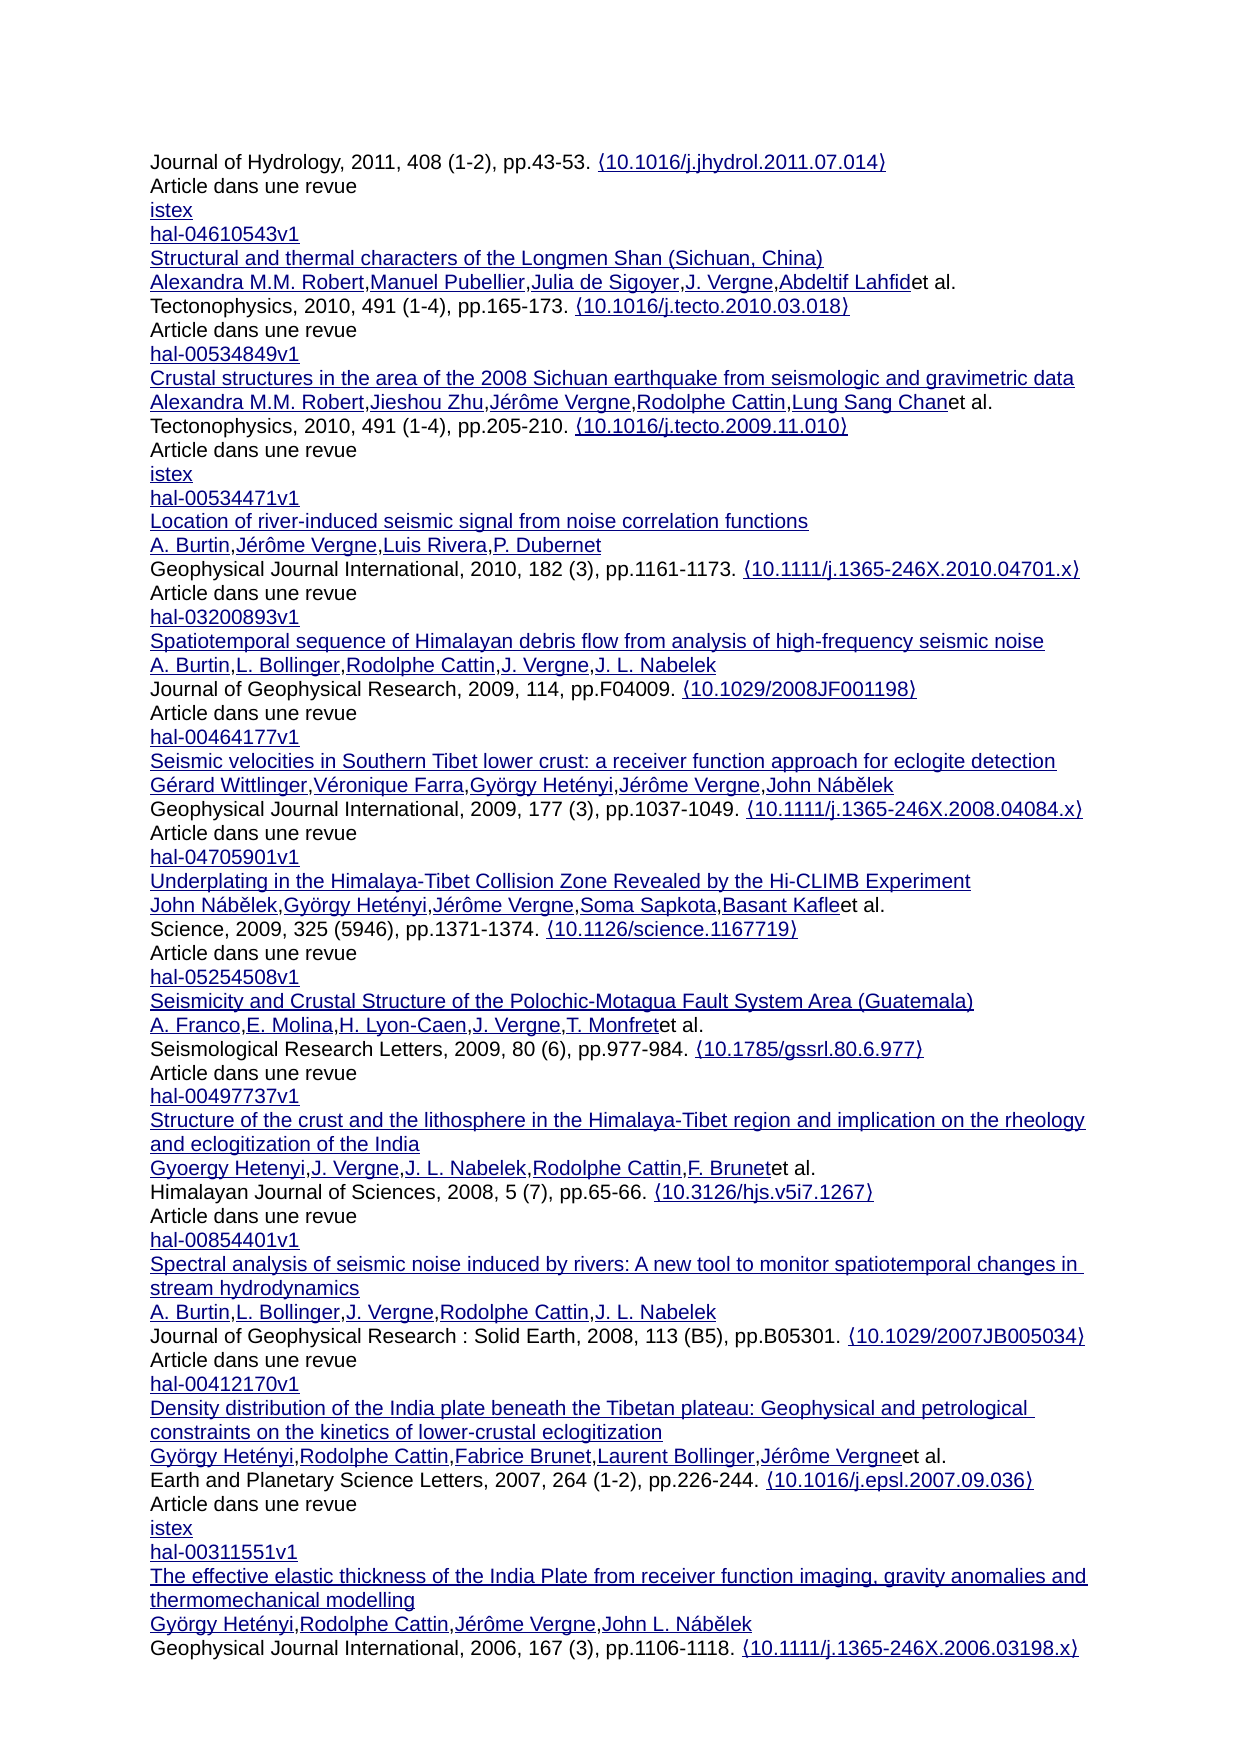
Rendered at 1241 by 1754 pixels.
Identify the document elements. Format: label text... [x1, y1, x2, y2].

table_cell Structural and thermal characters of the Longmen Shan (Sichuan, China) Alexandra M.M. Robert,Manuel Pubellier,Julia de Sigoyer,J. Vergne,Abdeltif Lahfidet al. Tectonophysics, 2010, 491 (1-4), pp.165-173. ⟨10.1016/j.tecto.2010.03.018⟩ Article dans une revue hal-00534849v1 [150, 246, 1090, 366]
table_cell Density distribution of the India plate beneath the Tibetan plateau: Geophysical and petrological constraints on the kinetics of lower-crustal eclogitization György Hetényi,Rodolphe Cattin,Fabrice Brunet,Laurent Bollinger,Jérôme Vergneet al. Earth and Planetary Science Letters, 2007, 264 (1-2), pp.226-244. ⟨10.1016/j.epsl.2007.09.036⟩ Article dans une revue istex hal-00311551v1 [150, 1396, 1090, 1563]
table_cell Journal of Hydrology, 2011, 408 (1-2), pp.43-53. ⟨10.1016/j.jhydrol.2011.07.014⟩ Article dans une revue istex hal-04610543v1 [150, 150, 1090, 246]
table_cell The effective elastic thickness of the India Plate from receiver function imaging, gravity anomalies and thermomechanical modelling György Hetényi,Rodolphe Cattin,Jérôme Vergne,John L. Nábělek Geophysical Journal International, 2006, 167 (3), pp.1106-1118. ⟨10.1111/j.1365-246X.2006.03198.x⟩ [150, 1564, 1090, 1659]
table_cell Seismicity and Crustal Structure of the Polochic-Motagua Fault System Area (Guatemala) A. Franco,E. Molina,H. Lyon-Caen,J. Vergne,T. Monfretet al. Seismological Research Letters, 2009, 80 (6), pp.977-984. ⟨10.1785/gssrl.80.6.977⟩ Article dans une revue hal-00497737v1 [150, 989, 1090, 1108]
table_cell Spectral analysis of seismic noise induced by rivers: A new tool to monitor spatiotemporal changes in stream hydrodynamics A. Burtin,L. Bollinger,J. Vergne,Rodolphe Cattin,J. L. Nabelek Journal of Geophysical Research : Solid Earth, 2008, 113 (B5), pp.B05301. ⟨10.1029/2007JB005034⟩ Article dans une revue hal-00412170v1 [150, 1252, 1090, 1396]
table_cell Structure of the crust and the lithosphere in the Himalaya-Tibet region and implication on the rheology and eclogitization of the India Gyoergy Hetenyi,J. Vergne,J. L. Nabelek,Rodolphe Cattin,F. Brunetet al. Himalayan Journal of Sciences, 2008, 5 (7), pp.65-66. ⟨10.3126/hjs.v5i7.1267⟩ Article dans une revue hal-00854401v1 [150, 1108, 1090, 1252]
table_cell Location of river-induced seismic signal from noise correlation functions A. Burtin,Jérôme Vergne,Luis Rivera,P. Dubernet Geophysical Journal International, 2010, 182 (3), pp.1161-1173. ⟨10.1111/j.1365-246X.2010.04701.x⟩ Article dans une revue hal-03200893v1 [150, 509, 1090, 629]
table_cell Crustal structures in the area of the 2008 Sichuan earthquake from seismologic and gravimetric data Alexandra M.M. Robert,Jieshou Zhu,Jérôme Vergne,Rodolphe Cattin,Lung Sang Chanet al. Tectonophysics, 2010, 491 (1-4), pp.205-210. ⟨10.1016/j.tecto.2009.11.010⟩ Article dans une revue istex hal-00534471v1 [150, 366, 1090, 509]
table_cell Underplating in the Himalaya-Tibet Collision Zone Revealed by the Hi-CLIMB Experiment John Nábělek,György Hetényi,Jérôme Vergne,Soma Sapkota,Basant Kafleet al. Science, 2009, 325 (5946), pp.1371-1374. ⟨10.1126/science.1167719⟩ Article dans une revue hal-05254508v1 [150, 869, 1090, 988]
table_cell Spatiotemporal sequence of Himalayan debris flow from analysis of high-frequency seismic noise A. Burtin,L. Bollinger,Rodolphe Cattin,J. Vergne,J. L. Nabelek Journal of Geophysical Research, 2009, 114, pp.F04009. ⟨10.1029/2008JF001198⟩ Article dans une revue hal-00464177v1 [150, 629, 1090, 749]
table_cell Seismic velocities in Southern Tibet lower crust: a receiver function approach for eclogite detection Gérard Wittlinger,Véronique Farra,György Hetényi,Jérôme Vergne,John Nábělek Geophysical Journal International, 2009, 177 (3), pp.1037-1049. ⟨10.1111/j.1365-246X.2008.04084.x⟩ Article dans une revue hal-04705901v1 [150, 749, 1090, 869]
